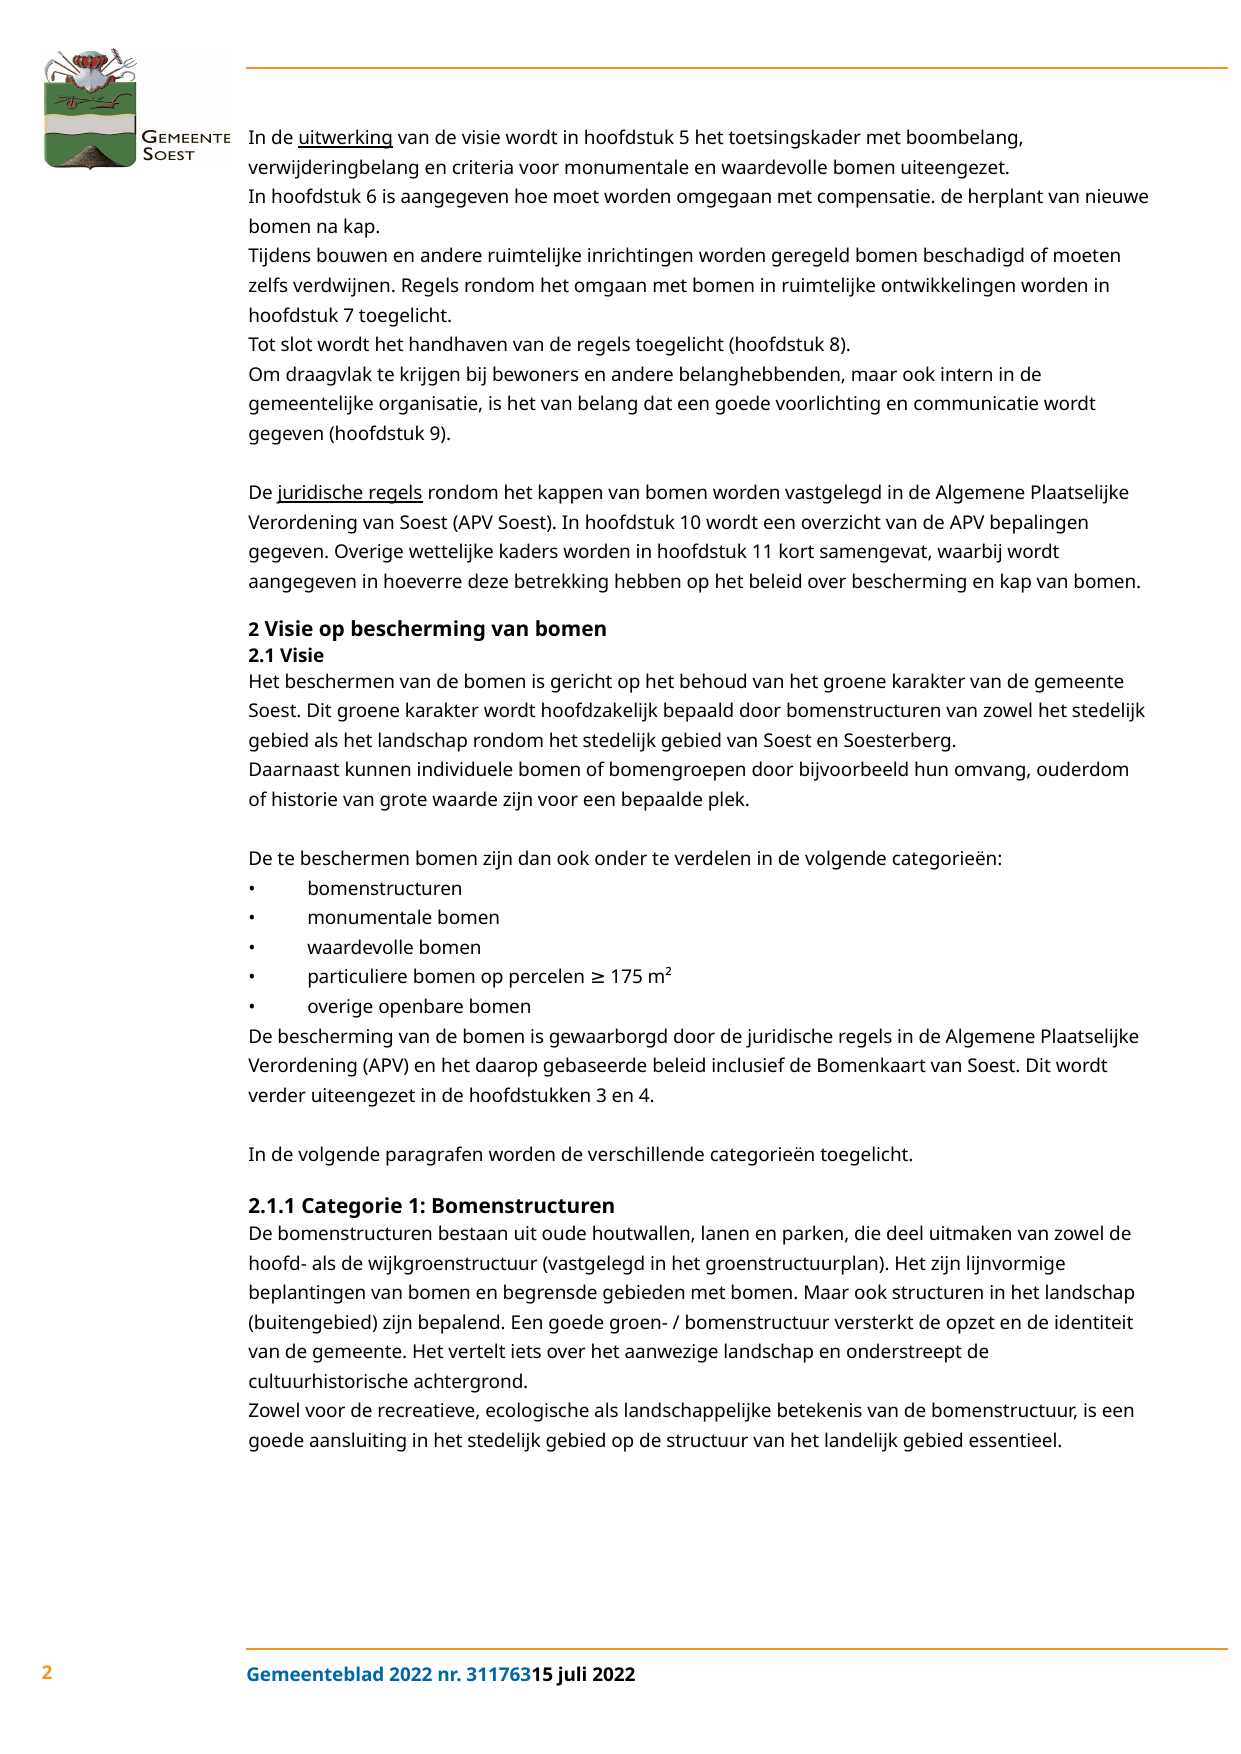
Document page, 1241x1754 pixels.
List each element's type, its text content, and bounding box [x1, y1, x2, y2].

text 2.1.1 Categorie 1: Bomenstructuren [248, 1192, 1152, 1220]
text In de uitwerking van de visie wordt in hoofdstuk 5 het toetsingskader met boombelang, verwijderingbelang en criteria voor monumentale en waardevolle bomen uiteengezet. [248, 124, 1152, 180]
text De bomenstructuren bestaan uit oude houtwallen, lanen en parken, die deel uitmaken van zowel de hoofd- als de wijkgroenstructuur (vastgelegd in het groenstructuurplan). Het zijn lijnvormige beplantingen van bomen en begrensde gebieden met bomen. Maar ook structuren in het landschap (buitengebied) zijn bepalend. Een goede groen- / bomenstructuur versterkt de opzet en de identiteit van de gemeente. Het vertelt iets over het aanwezige landschap en onderstreept de cultuurhistorische achtergrond. [248, 1220, 1152, 1394]
text Het beschermen van de bomen is gericht op het behoud van het groene karakter van de gemeente Soest. Dit groene karakter wordt hoofdzakelijk bepaald door bomenstructuren van zowel het stedelijk gebied als het landschap rondom het stedelijk gebied van Soest en Soesterberg. [248, 668, 1152, 753]
text De te beschermen bomen zijn dan ook onder te verdelen in de volgende categorieën: [248, 845, 1152, 871]
list waardevolle bomen [248, 934, 1152, 960]
text De juridische regels rondom het kappen van bomen worden vastgelegd in de Algemene Plaatselijke Verordening van Soest (APV Soest). In hoofdstuk 10 wordt een overzicht van de APV bepalingen gegeven. Overige wettelijke kaders worden in hoofdstuk 11 kort samengevat, waarbij wordt aangegeven in hoeverre deze betrekking hebben op het beleid over bescherming en kap van bomen. [248, 479, 1152, 594]
picture [41, 47, 231, 172]
list bomenstructuren [248, 875, 1152, 901]
text Tot slot wordt het handhaven van de regels toegelicht (hoofdstuk 8). [248, 331, 1152, 357]
text Zowel voor de recreatieve, ecologische als landschappelijke betekenis van de bomenstructuur, is een goede aansluiting in het stedelijk gebied op de structuur van het landelijk gebied essentieel. [248, 1398, 1152, 1453]
text Tijdens bouwen en andere ruimtelijke inrichtingen worden geregeld bomen beschadigd of moeten zelfs verdwijnen. Regels rondom het omgaan met bomen in ruimtelijke ontwikkelingen worden in hoofdstuk 7 toegelicht. [248, 243, 1152, 328]
text 2 Visie op bescherming van bomen [248, 614, 1152, 642]
text Om draagvlak te krijgen bij bewoners en andere belanghebbenden, maar ook intern in de gemeentelijke organisatie, is het van belang dat een goede voorlichting en communicatie wordt gegeven (hoofdstuk 9). [248, 361, 1152, 446]
text Daarnaast kunnen individuele bomen of bomengroepen door bijvoorbeeld hun omvang, ouderdom of historie van grote waarde zijn voor een bepaalde plek. [248, 757, 1152, 812]
text In de volgende paragrafen worden de verschillende categorieën toegelicht. [248, 1141, 1152, 1167]
text De bescherming van de bomen is gewaarborgd door de juridische regels in de Algemene Plaatselijke Verordening (APV) en het daarop gebaseerde beleid inclusief de Bomenkaart van Soest. Dit wordt verder uiteengezet in de hoofdstukken 3 en 4. [248, 1023, 1152, 1108]
text In hoofdstuk 6 is aangegeven hoe moet worden omgegaan met compensatie. de herplant van nieuwe bomen na kap. [248, 183, 1152, 239]
text 2.1 Visie [248, 642, 1152, 668]
list monumentale bomen [248, 904, 1152, 930]
list particuliere bomen op percelen ≥ 175 m² [248, 964, 1152, 989]
list overige openbare bomen [248, 993, 1152, 1019]
